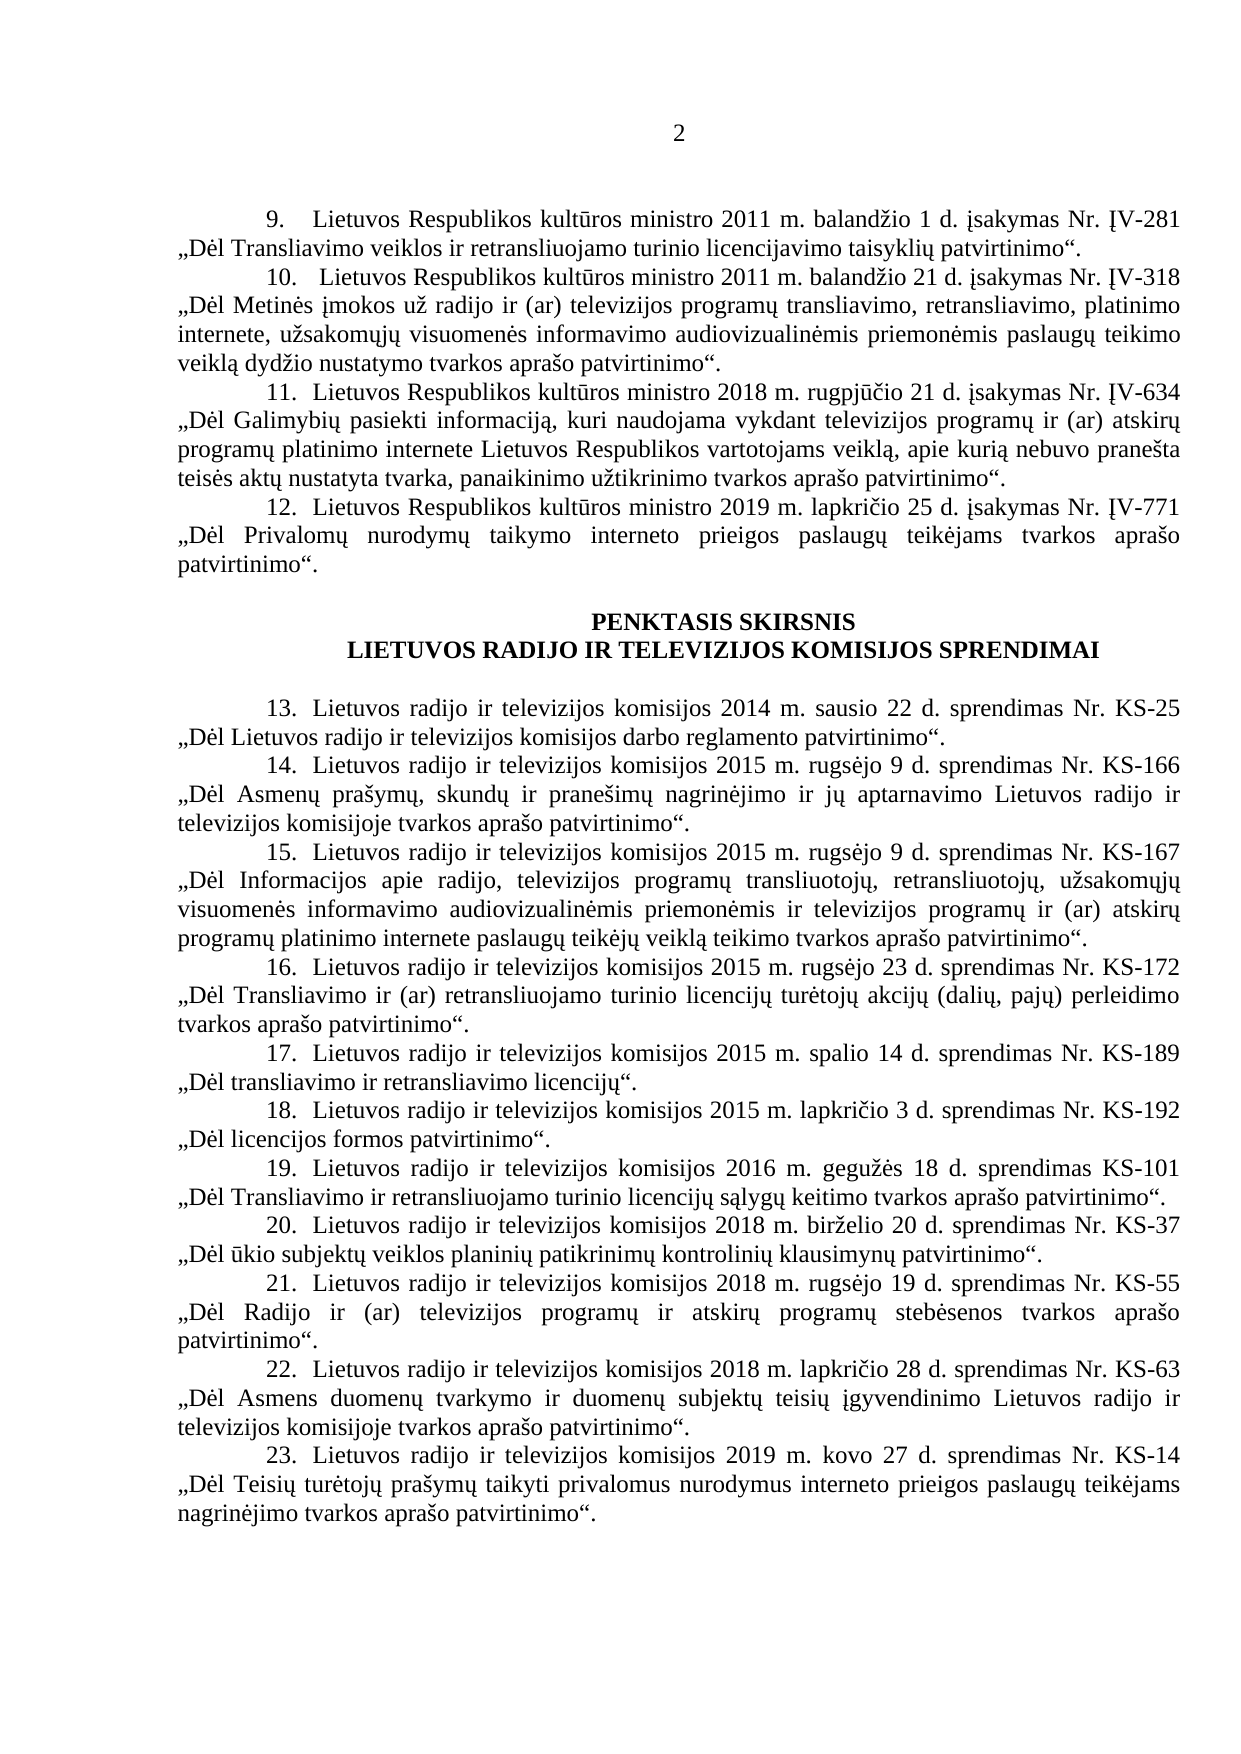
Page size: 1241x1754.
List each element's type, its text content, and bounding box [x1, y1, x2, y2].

text 15. Lietuvos radijo ir televizijos komisijos 2015 m. rugsėjo 9 d. sprendimas Nr. KS-167 „Dėl Informacijos apie radijo, televizijos programų transliuotojų, retransliuotojų, užsakomųjų visuomenės informavimo audiovizualinėmis priemonėmis ir televizijos programų ir (ar) atskirų programų platinimo internete paslaugų teikėjų veiklą teikimo tvarkos aprašo patvirtinimo“. [177, 837, 1181, 952]
text 9. Lietuvos Respublikos kultūros ministro 2011 m. balandžio 1 d. įsakymas Nr. ĮV-281 „Dėl Transliavimo veiklos ir retransliuojamo turinio licencijavimo taisyklių patvirtinimo“. [177, 204, 1181, 262]
text 11. Lietuvos Respublikos kultūros ministro 2018 m. rugpjūčio 21 d. įsakymas Nr. ĮV-634 „Dėl Galimybių pasiekti informaciją, kuri naudojama vykdant televizijos programų ir (ar) atskirų programų platinimo internete Lietuvos Respublikos vartotojams veiklą, apie kurią nebuvo pranešta teisės aktų nustatyta tvarka, panaikinimo užtikrinimo tvarkos aprašo patvirtinimo“. [177, 377, 1181, 492]
text 22. Lietuvos radijo ir televizijos komisijos 2018 m. lapkričio 28 d. sprendimas Nr. KS-63 „Dėl Asmens duomenų tvarkymo ir duomenų subjektų teisių įgyvendinimo Lietuvos radijo ir televizijos komisijoje tvarkos aprašo patvirtinimo“. [177, 1354, 1181, 1441]
text 12. Lietuvos Respublikos kultūros ministro 2019 m. lapkričio 25 d. įsakymas Nr. ĮV-771 „Dėl Privalomų nurodymų taikymo interneto prieigos paslaugų teikėjams tvarkos aprašo patvirtinimo“. [177, 492, 1181, 578]
text 19. Lietuvos radijo ir televizijos komisijos 2016 m. gegužės 18 d. sprendimas KS-101 „Dėl Transliavimo ir retransliuojamo turinio licencijų sąlygų keitimo tvarkos aprašo patvirtinimo“. [177, 1153, 1181, 1211]
text LIETUVOS RADIJO IR TELEVIZIJOS KOMISIJOS SPRENDIMAI [177, 636, 1181, 664]
text 13. Lietuvos radijo ir televizijos komisijos 2014 m. sausio 22 d. sprendimas Nr. KS-25 „Dėl Lietuvos radijo ir televizijos komisijos darbo reglamento patvirtinimo“. [177, 693, 1181, 751]
text 14. Lietuvos radijo ir televizijos komisijos 2015 m. rugsėjo 9 d. sprendimas Nr. KS-166 „Dėl Asmenų prašymų, skundų ir pranešimų nagrinėjimo ir jų aptarnavimo Lietuvos radijo ir televizijos komisijoje tvarkos aprašo patvirtinimo“. [177, 751, 1181, 837]
text 10. Lietuvos Respublikos kultūros ministro 2011 m. balandžio 21 d. įsakymas Nr. ĮV-318 „Dėl Metinės įmokos už radijo ir (ar) televizijos programų transliavimo, retransliavimo, platinimo internete, užsakomųjų visuomenės informavimo audiovizualinėmis priemonėmis paslaugų teikimo veiklą dydžio nustatymo tvarkos aprašo patvirtinimo“. [177, 262, 1181, 377]
text 20. Lietuvos radijo ir televizijos komisijos 2018 m. birželio 20 d. sprendimas Nr. KS-37 „Dėl ūkio subjektų veiklos planinių patikrinimų kontrolinių klausimynų patvirtinimo“. [177, 1211, 1181, 1268]
text PENKTASIS SKIRSNIS [177, 607, 1181, 636]
text 23. Lietuvos radijo ir televizijos komisijos 2019 m. kovo 27 d. sprendimas Nr. KS-14 „Dėl Teisių turėtojų prašymų taikyti privalomus nurodymus interneto prieigos paslaugų teikėjams nagrinėjimo tvarkos aprašo patvirtinimo“. [177, 1441, 1181, 1527]
text 21. Lietuvos radijo ir televizijos komisijos 2018 m. rugsėjo 19 d. sprendimas Nr. KS-55 „Dėl Radijo ir (ar) televizijos programų ir atskirų programų stebėsenos tvarkos aprašo patvirtinimo“. [177, 1268, 1181, 1354]
text 18. Lietuvos radijo ir televizijos komisijos 2015 m. lapkričio 3 d. sprendimas Nr. KS-192 „Dėl licencijos formos patvirtinimo“. [177, 1096, 1181, 1153]
text 16. Lietuvos radijo ir televizijos komisijos 2015 m. rugsėjo 23 d. sprendimas Nr. KS-172 „Dėl Transliavimo ir (ar) retransliuojamo turinio licencijų turėtojų akcijų (dalių, pajų) perleidimo tvarkos aprašo patvirtinimo“. [177, 952, 1181, 1038]
text 17. Lietuvos radijo ir televizijos komisijos 2015 m. spalio 14 d. sprendimas Nr. KS-189 „Dėl transliavimo ir retransliavimo licencijų“. [177, 1038, 1181, 1096]
